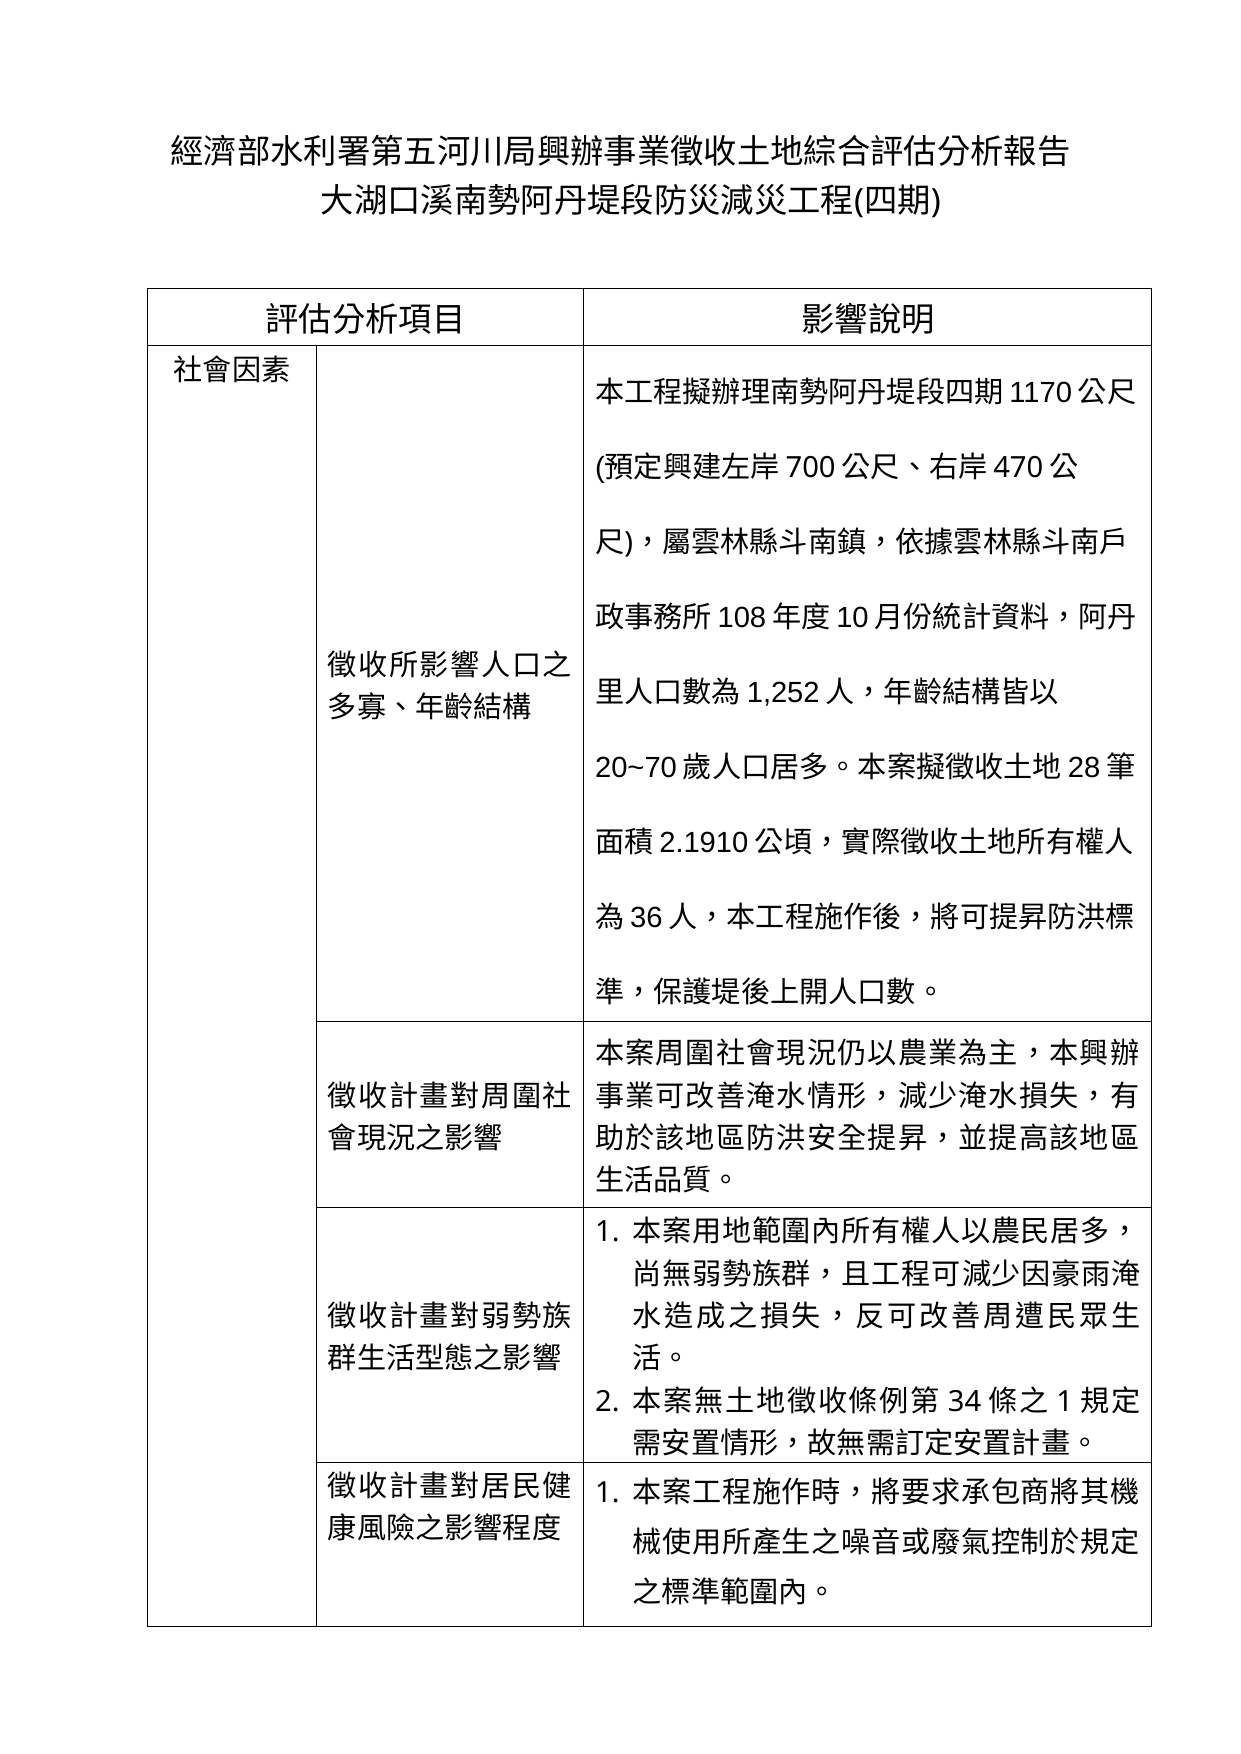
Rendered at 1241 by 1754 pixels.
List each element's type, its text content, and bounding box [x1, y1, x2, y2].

table_cell 徵收所影響人口之多寡、年齡結構 [317, 346, 583, 1021]
table_cell 社會因素 [148, 346, 316, 1626]
table_cell 本案周圍社會現況仍以農業為主，本興辦事業可改善淹水情形，減少淹水損失，有助於該地區防洪安全提昇，並提高該地區生活品質。 [584, 1022, 1151, 1207]
table_cell 本案用地範圍內所有權人以農民居多，尚無弱勢族群，且工程可減少因豪雨淹水造成之損失，反可改善周遭民眾生活。 本案無土地徵收條例第34條之1規定需安置情形，故無需訂定安置計畫。 [584, 1208, 1151, 1462]
table_header 評估分析項目 [148, 289, 583, 345]
table_cell 本工程擬辦理南勢阿丹堤段四期1170公尺(預定興建左岸700公尺、右岸470公尺)，屬雲林縣斗南鎮，依據雲林縣斗南戶政事務所108年度10月份統計資料，阿丹里人口數為1,252人，年齡結構皆以20~70歲人口居多。本案擬徵收土地28筆面積2.1910公頃，實際徵收土地所有權人為36人，本工程施作後，將可提昇防洪標準，保護堤後上開人口數。 [584, 346, 1151, 1021]
table_header 影響說明 [584, 289, 1151, 345]
table_cell 徵收計畫對周圍社會現況之影響 [317, 1022, 583, 1207]
text 經濟部水利署第五河川局興辦事業徵收土地綜合評估分析報告 [148, 127, 1092, 173]
table_cell 徵收計畫對弱勢族群生活型態之影響 [317, 1208, 583, 1462]
text 大湖口溪南勢阿丹堤段防災減災工程(四期) [168, 173, 1092, 223]
table_cell 徵收計畫對居民健康風險之影響程度 [317, 1463, 583, 1626]
table_cell 本案工程施作時，將要求承包商將其機械使用所產生之噪音或廢氣控制於規定之標準範圍內。 水利公共工程及環境營造有助於生命財產保護及改善環境，居民健康風險影響較低，應不損及附近居民健康，目前尚無相關法令規定需進行居民健康風險評估。 [584, 1463, 1151, 1626]
